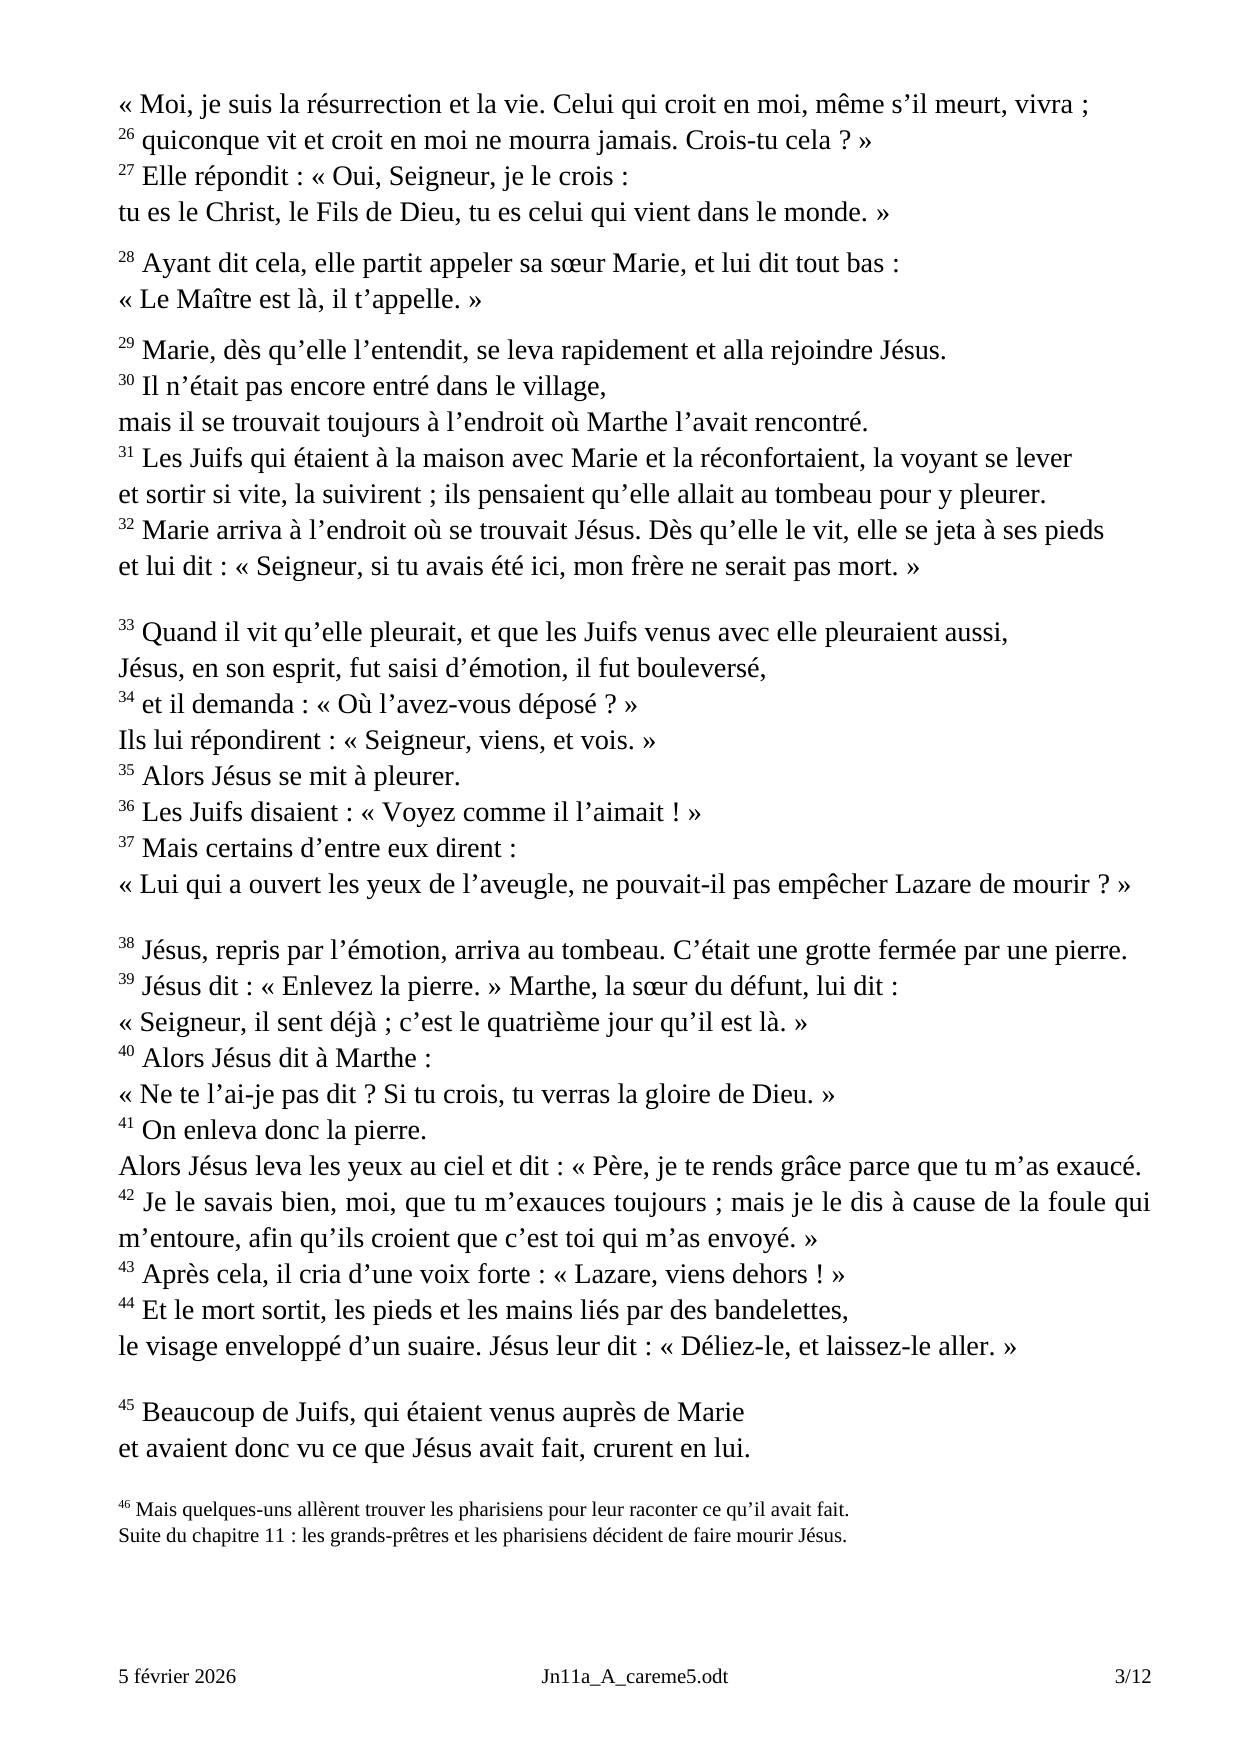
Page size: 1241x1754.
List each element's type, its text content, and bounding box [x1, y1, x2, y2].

text 34 et il demanda : « Où l’avez-vous déposé ? » [118, 688, 1152, 719]
text 41 On enleva donc la pierre. Alors Jésus leva les yeux au ciel et dit : « Père, je te rends grâce parce que tu m’as exaucé. [118, 1114, 1152, 1182]
text 39 Jésus dit : « Enlevez la pierre. » Marthe, la sœur du défunt, lui dit : « Seigneur, il sent déjà ; c’est le quatrième jour qu’il est là. » [118, 970, 1152, 1037]
text 28 Ayant dit cela, elle partit appeler sa sœur Marie, et lui dit tout bas : « Le Maître est là, il t’appelle. » [118, 247, 1152, 315]
text 35 Alors Jésus se mit à pleurer. [118, 760, 1152, 792]
text 27 Elle répondit : « Oui, Seigneur, je le crois : tu es le Christ, le Fils de Dieu, tu es celui qui vient dans le monde. » [118, 161, 1152, 228]
text Ils lui répondirent : « Seigneur, viens, et vois. » [118, 724, 1152, 756]
text « Moi, je suis la résurrection et la vie. Celui qui croit en moi, même s’il meurt, vivra ; [118, 88, 1152, 120]
text 37 Mais certains d’entre eux dirent : « Lui qui a ouvert les yeux de l’aveugle, ne pouvait-il pas empêcher Lazare de mourir ? » [118, 832, 1152, 900]
text « Ne te l’ai-je pas dit ? Si tu crois, tu verras la gloire de Dieu. » [118, 1078, 1152, 1109]
text et lui dit : « Seigneur, si tu avais été ici, mon frère ne serait pas mort. » [118, 551, 1152, 582]
text et avaient donc vu ce que Jésus avait fait, crurent en lui. [118, 1432, 1152, 1463]
text 30 Il n’était pas encore entré dans le village, mais il se trouvait toujours à l’endroit où Marthe l’avait rencontré. [118, 370, 1152, 438]
text et sortir si vite, la suivirent ; ils pensaient qu’elle allait au tombeau pour y pleurer. [118, 478, 1152, 510]
text 45 Beaucoup de Juifs, qui étaient venus auprès de Marie [118, 1396, 1152, 1427]
text 42 Je le savais bien, moi, que tu m’exauces toujours ; mais je le dis à cause de la foule qui m’entoure, afin qu’ils croient que c’est toi qui m’as envoyé. » [118, 1186, 1152, 1254]
text 26 quiconque vit et croit en moi ne mourra jamais. Crois-tu cela ? » [118, 124, 1152, 156]
text 43 Après cela, il cria d’une voix forte : « Lazare, viens dehors ! » [118, 1258, 1152, 1290]
text le visage enveloppé d’un suaire. Jésus leur dit : « Déliez-le, et laissez-le aller. » [118, 1330, 1152, 1362]
text 31 Les Juifs qui étaient à la maison avec Marie et la réconfortaient, la voyant se lever [118, 442, 1152, 474]
text 29 Marie, dès qu’elle l’entendit, se leva rapidement et alla rejoindre Jésus. [118, 334, 1152, 366]
text 46 Mais quelques-uns allèrent trouver les pharisiens pour leur raconter ce qu’il avait fait. Suite du chapitre 11 : les grands-prêtres et les pharisiens décident de faire mourir Jésus. [118, 1497, 1152, 1547]
text 33 Quand il vit qu’elle pleurait, et que les Juifs venus avec elle pleuraient aussi, Jésus, en son esprit, fut saisi d’émotion, il fut bouleversé, [118, 616, 1152, 683]
text 38 Jésus, repris par l’émotion, arriva au tombeau. C’était une grotte fermée par une pierre. [118, 934, 1152, 965]
text 40 Alors Jésus dit à Marthe : [118, 1042, 1152, 1073]
text 32 Marie arriva à l’endroit où se trouvait Jésus. Dès qu’elle le vit, elle se jeta à ses pieds [118, 514, 1152, 546]
text 44 Et le mort sortit, les pieds et les mains liés par des bandelettes, [118, 1294, 1152, 1326]
text 36 Les Juifs disaient : « Voyez comme il l’aimait ! » [118, 796, 1152, 828]
